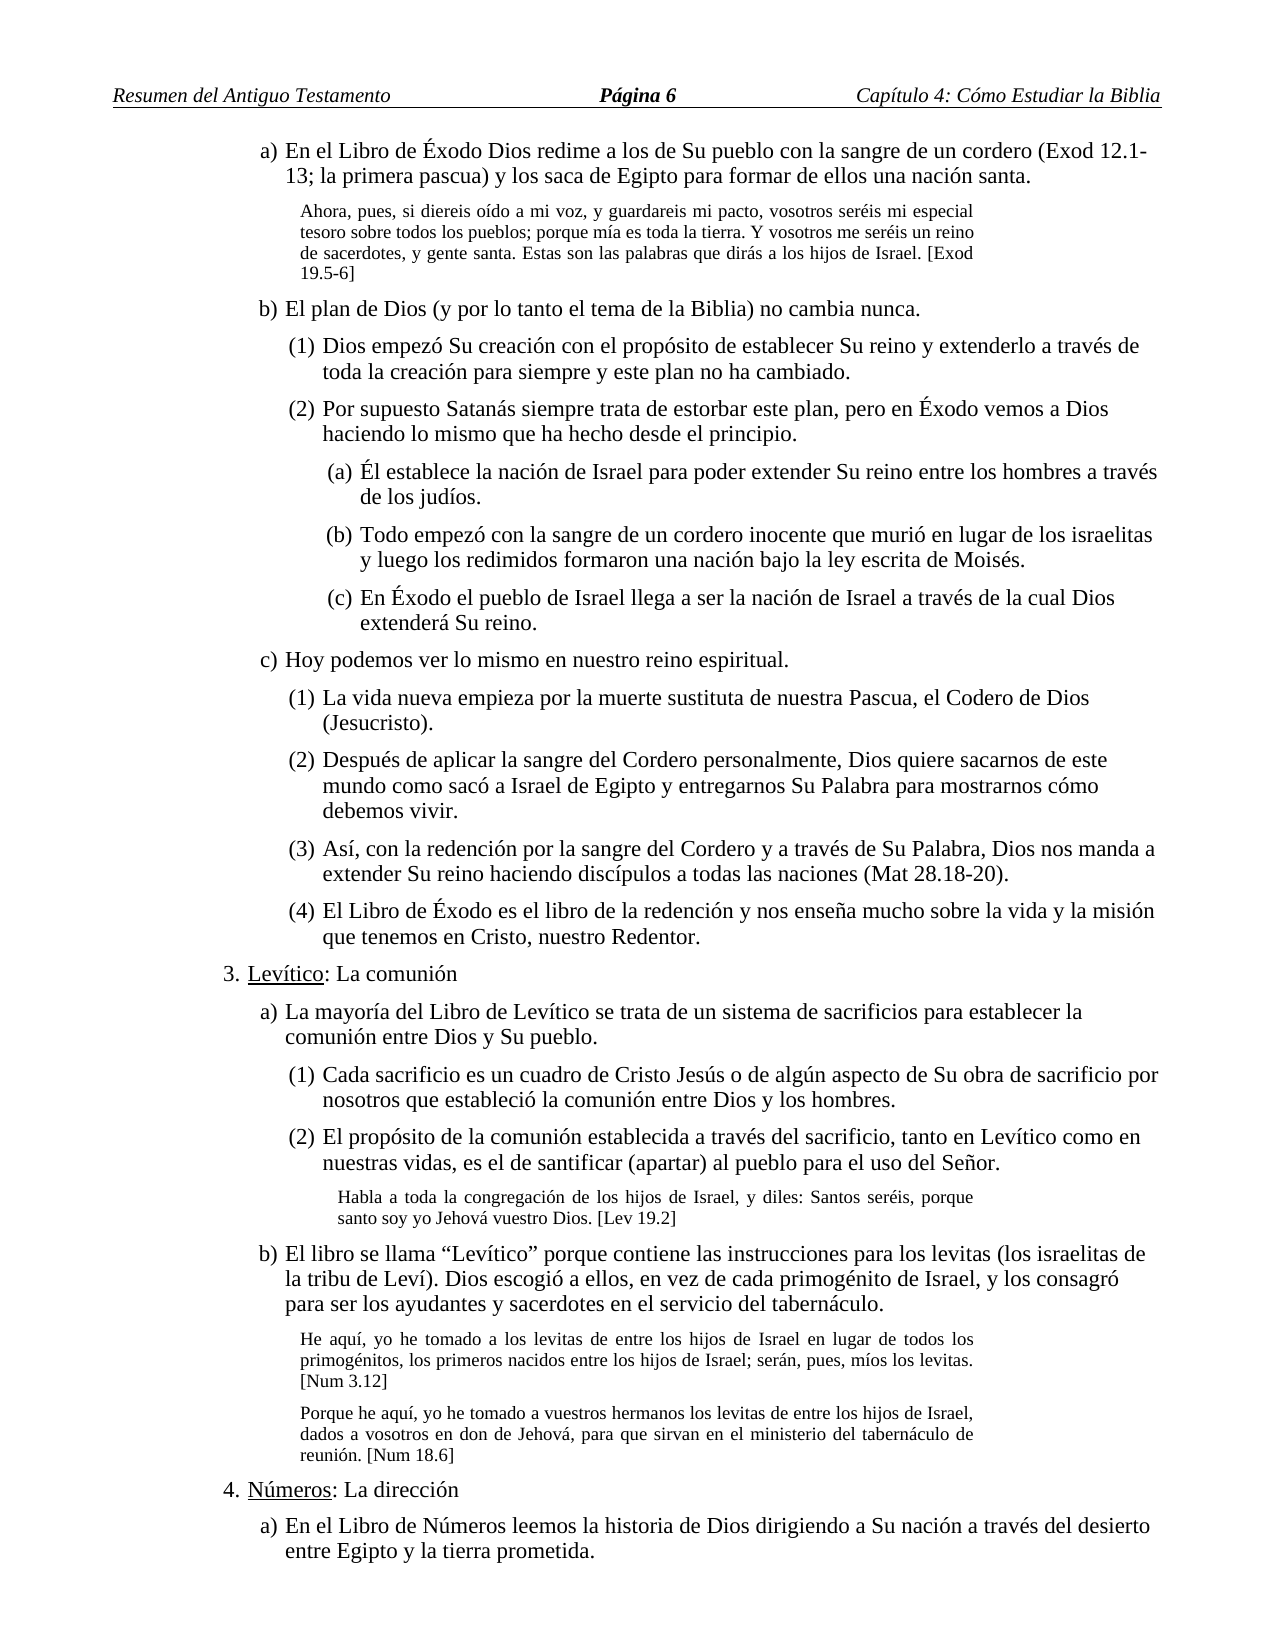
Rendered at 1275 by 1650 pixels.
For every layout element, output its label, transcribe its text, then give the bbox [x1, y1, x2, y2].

list Él establece la nación de Israel para poder extender Su reino entre los hombres a través de los judíos. [300, 459, 1162, 510]
list El plan de Dios (y por lo tanto el tema de la Biblia) no cambia nunca. [225, 296, 1162, 321]
text Habla a toda la congregación de los hijos de Israel, y diles: Santos seréis, porque santo soy yo Jehová vuestro Dios. [Lev 19.2] [337, 1187, 975, 1229]
list Todo empezó con la sangre de un cordero inocente que murió en lugar de los israelitas y luego los redimidos formaron una nación bajo la ley escrita de Moisés. [300, 522, 1162, 572]
list En el Libro de Números leemos la historia de Dios dirigiendo a Su nación a través del desierto entre Egipto y la tierra prometida. [225, 1513, 1162, 1564]
text He aquí, yo he tomado a los levitas de entre los hijos de Israel en lugar de todos los primogénitos, los primeros nacidos entre los hijos de Israel; serán, pues, míos los levitas. [Num 3.12] [300, 1329, 975, 1391]
text Ahora, pues, si diereis oído a mi voz, y guardareis mi pacto, vosotros seréis mi especial tesoro sobre todos los pueblos; porque mía es toda la tierra. Y vosotros me seréis un reino de sacerdotes, y gente santa. Estas son las palabras que dirás a los hijos de Israel. [Exod 19.5-6] [300, 201, 975, 284]
list El Libro de Éxodo es el libro de la redención y nos enseña mucho sobre la vida y la misión que tenemos en Cristo, nuestro Redentor. [262, 898, 1162, 949]
list Números: La dirección [187, 1477, 1162, 1503]
list Después de aplicar la sangre del Cordero personalmente, Dios quiere sacarnos de este mundo como sacó a Israel de Egipto y entregarnos Su Palabra para mostrarnos cómo debemos vivir. [262, 747, 1162, 824]
list Cada sacrificio es un cuadro de Cristo Jesús o de algún aspecto de Su obra de sacrificio por nosotros que estableció la comunión entre Dios y los hombres. [262, 1062, 1162, 1112]
list Así, con la redención por la sangre del Cordero y a través de Su Palabra, Dios nos manda a extender Su reino haciendo discípulos a todas las naciones (Mat 28.18-20). [262, 836, 1162, 887]
list La mayoría del Libro de Levítico se trata de un sistema de sacrificios para establecer la comunión entre Dios y Su pueblo. [225, 999, 1162, 1049]
list La vida nueva empieza por la muerte sustituta de nuestra Pascua, el Codero de Dios (Jesucristo). [262, 685, 1162, 736]
list En el Libro de Éxodo Dios redime a los de Su pueblo con la sangre de un cordero (Exod 12.1-13; la primera pascua) y los saca de Egipto para formar de ellos una nación santa. [225, 138, 1162, 189]
list El libro se llama “Levítico” porque contiene las instrucciones para los levitas (los israelitas de la tribu de Leví). Dios escogió a ellos, en vez de cada primogénito de Israel, y los consagró para ser los ayudantes y sacerdotes en el servicio del tabernáculo. [225, 1241, 1162, 1317]
list Hoy podemos ver lo mismo en nuestro reino espiritual. [225, 647, 1162, 673]
list Por supuesto Satanás siempre trata de estorbar este plan, pero en Éxodo vemos a Dios haciendo lo mismo que ha hecho desde el principio. [262, 396, 1162, 447]
list En Éxodo el pueblo de Israel llega a ser la nación de Israel a través de la cual Dios extenderá Su reino. [300, 584, 1162, 635]
list Levítico: La comunión [187, 961, 1162, 987]
list El propósito de la comunión establecida a través del sacrificio, tanto en Levítico como en nuestras vidas, es el de santificar (apartar) al pueblo para el uso del Señor. [262, 1124, 1162, 1175]
list Dios empezó Su creación con el propósito de establecer Su reino y extenderlo a través de toda la creación para siempre y este plan no ha cambiado. [262, 333, 1162, 384]
text Porque he aquí, yo he tomado a vuestros hermanos los levitas de entre los hijos de Israel, dados a vosotros en don de Jehová, para que sirvan en el ministerio del tabernáculo de reunión. [Num 18.6] [300, 1403, 975, 1465]
